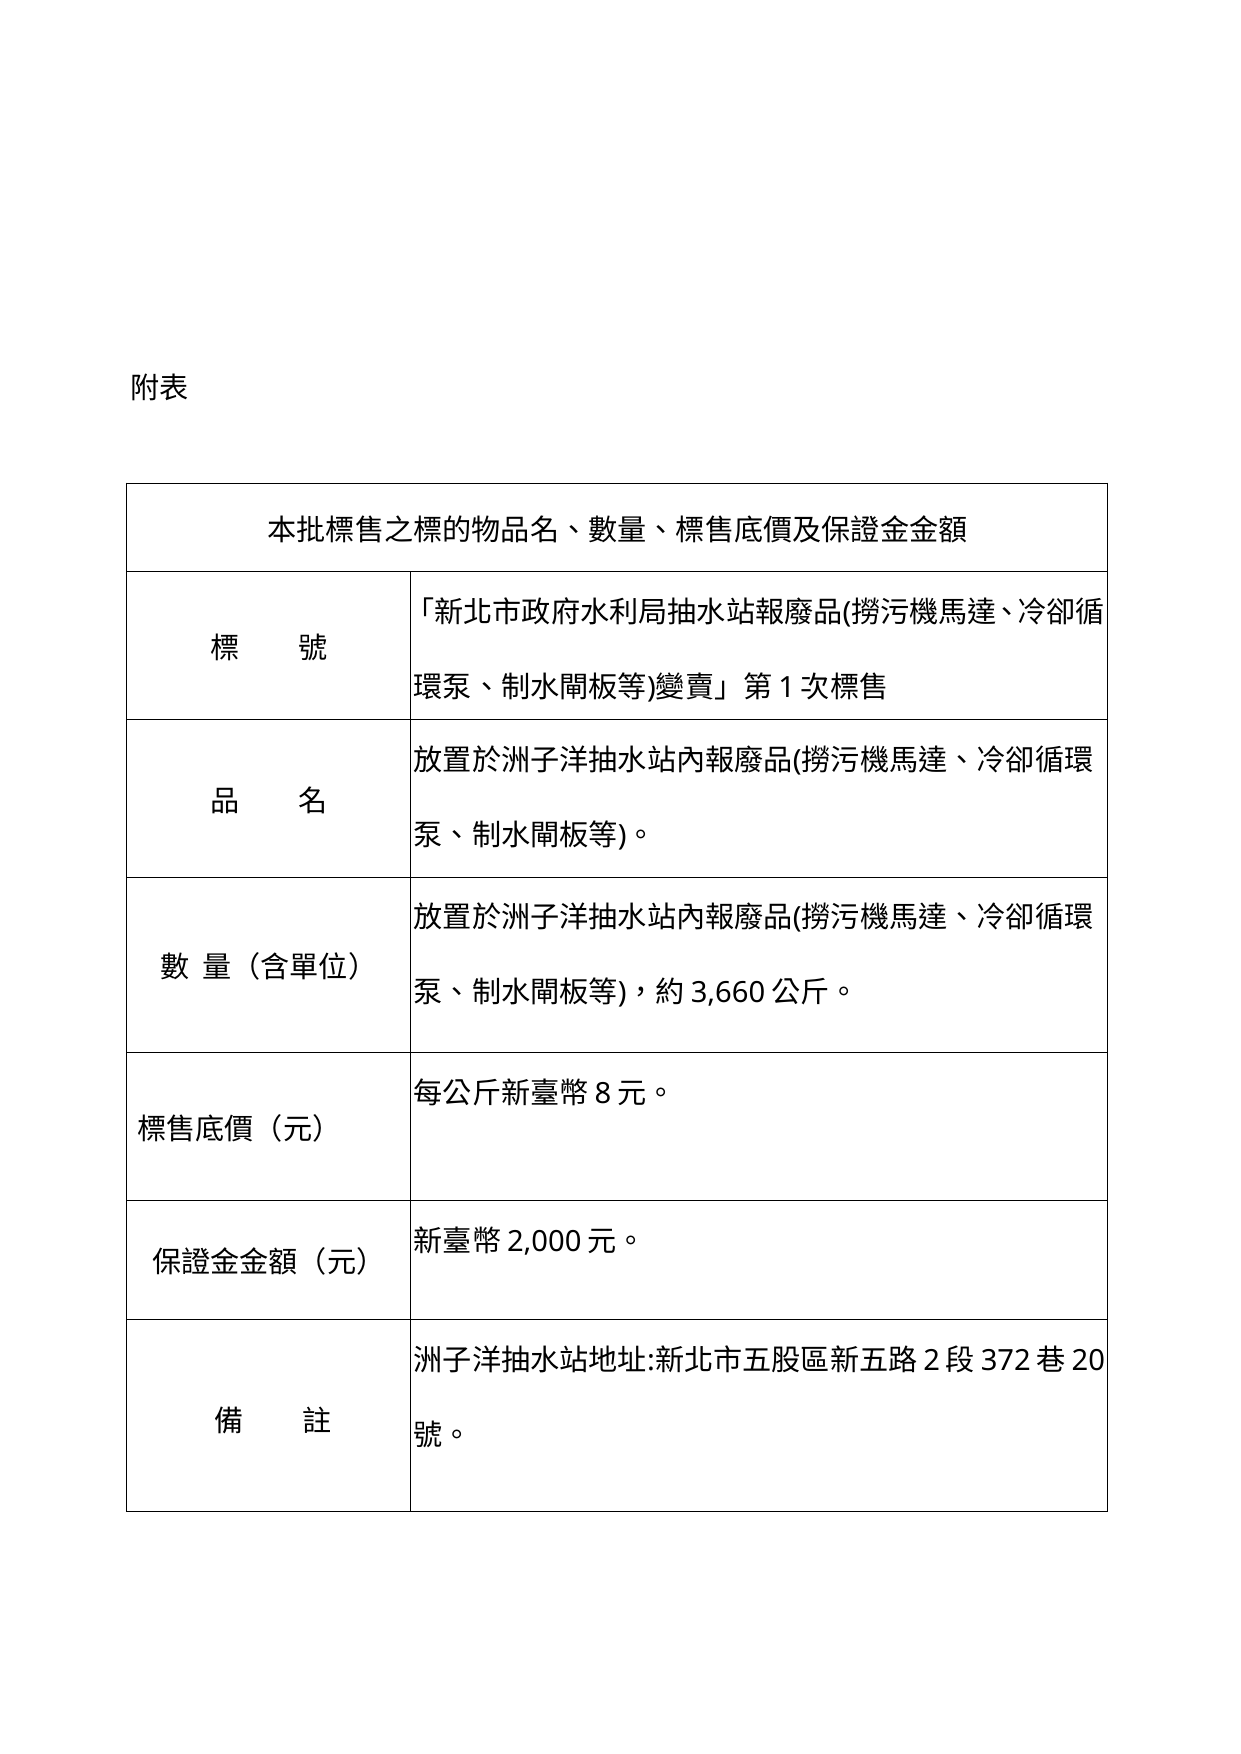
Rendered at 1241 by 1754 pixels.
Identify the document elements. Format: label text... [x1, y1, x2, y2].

table_cell 放置於洲子洋抽水站內報廢品(撈污機馬達、冷卻循環泵、制水閘板等)。 [411, 720, 1107, 877]
table_cell 備 註 [127, 1320, 410, 1511]
table_cell 每公斤新臺幣8元。 [411, 1053, 1107, 1200]
table_cell 數 量（含單位） [127, 878, 410, 1052]
table_cell 標售底價（元） [127, 1053, 410, 1200]
table_cell 品 名 [127, 720, 410, 877]
table_header 本批標售之標的物品名、數量、標售底價及保證金金額 [127, 484, 1107, 571]
table_cell 洲子洋抽水站地址:新北市五股區新五路2段372巷20號。 [411, 1320, 1107, 1511]
table_cell 標 號 [127, 572, 410, 719]
table_cell 「新北市政府水利局抽水站報廢品(撈污機馬達、冷卻循環泵、制水閘板等)變賣」第1次標售 [411, 572, 1107, 719]
table_cell 保證金金額（元） [127, 1201, 410, 1319]
table_cell 新臺幣2,000元。 [411, 1201, 1107, 1319]
table_cell 放置於洲子洋抽水站內報廢品(撈污機馬達、冷卻循環泵、制水閘板等)，約3,660公斤。 [411, 878, 1107, 1052]
text 附表 [130, 365, 1110, 448]
